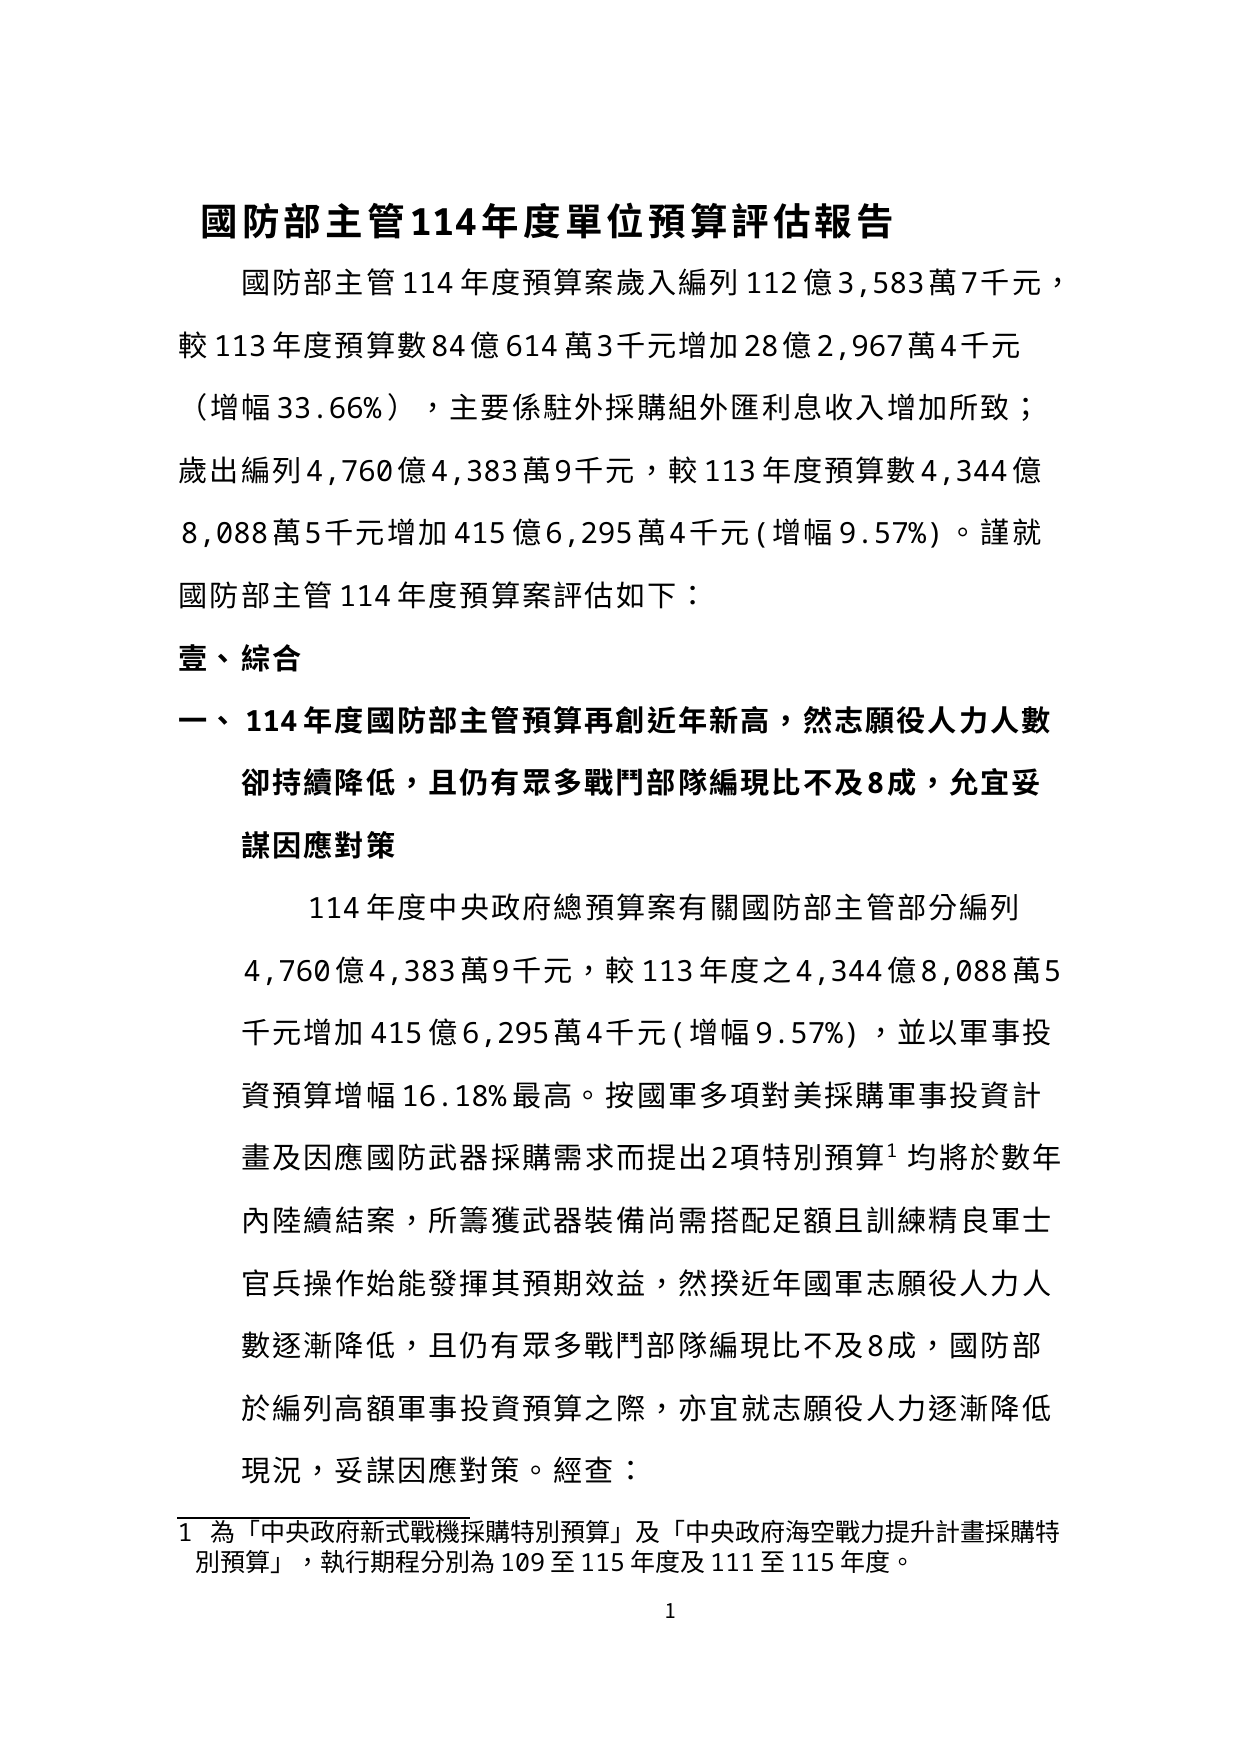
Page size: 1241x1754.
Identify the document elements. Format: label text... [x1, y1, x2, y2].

text 國防部主管114年度預算案歲入編列112億3,583萬7千元，較113年度預算數84億614萬3千元增加28億2,967萬4千元（增幅33.66%），主要係駐外採購組外匯利息收入增加所致；歲出編列4,760億4,383萬9千元，較113年度預算數4,344億8,088萬5千元增加415億6,295萬4千元(增幅9.57%)。謹就國防部主管114年度預算案評估如下： [177, 240, 1063, 615]
text 為「中央政府新式戰機採購特別預算」及「中央政府海空戰力提升計畫採購特別預算」，執行期程分別為109至115年度及111至115年度。 [177, 1518, 1063, 1577]
text 壹、綜合 [177, 615, 1063, 677]
text 國防部主管114年度單位預算評估報告 [192, 177, 1063, 240]
text 114年度中央政府總預算案有關國防部主管部分編列4,760億4,383萬9千元，較113年度之4,344億8,088萬5千元增加415億6,295萬4千元(增幅9.57%)，並以軍事投資預算增幅16.18%最高。按國軍多項對美採購軍事投資計畫及因應國防武器採購需求而提出2項特別預算均將於數年內陸續結案，所籌獲武器裝備尚需搭配足額且訓練精良軍士官兵操作始能發揮其預期效益，然揆近年國軍志願役人力人數逐漸降低，且仍有眾多戰鬥部隊編現比不及8成，國防部於編列高額軍事投資預算之際，亦宜就志願役人力逐漸降低現況，妥謀因應對策。經查： [237, 865, 1063, 1490]
text 一、114年度國防部主管預算再創近年新高，然志願役人力人數卻持續降低，且仍有眾多戰鬥部隊編現比不及8成，允宜妥謀因應對策 [177, 677, 1063, 865]
